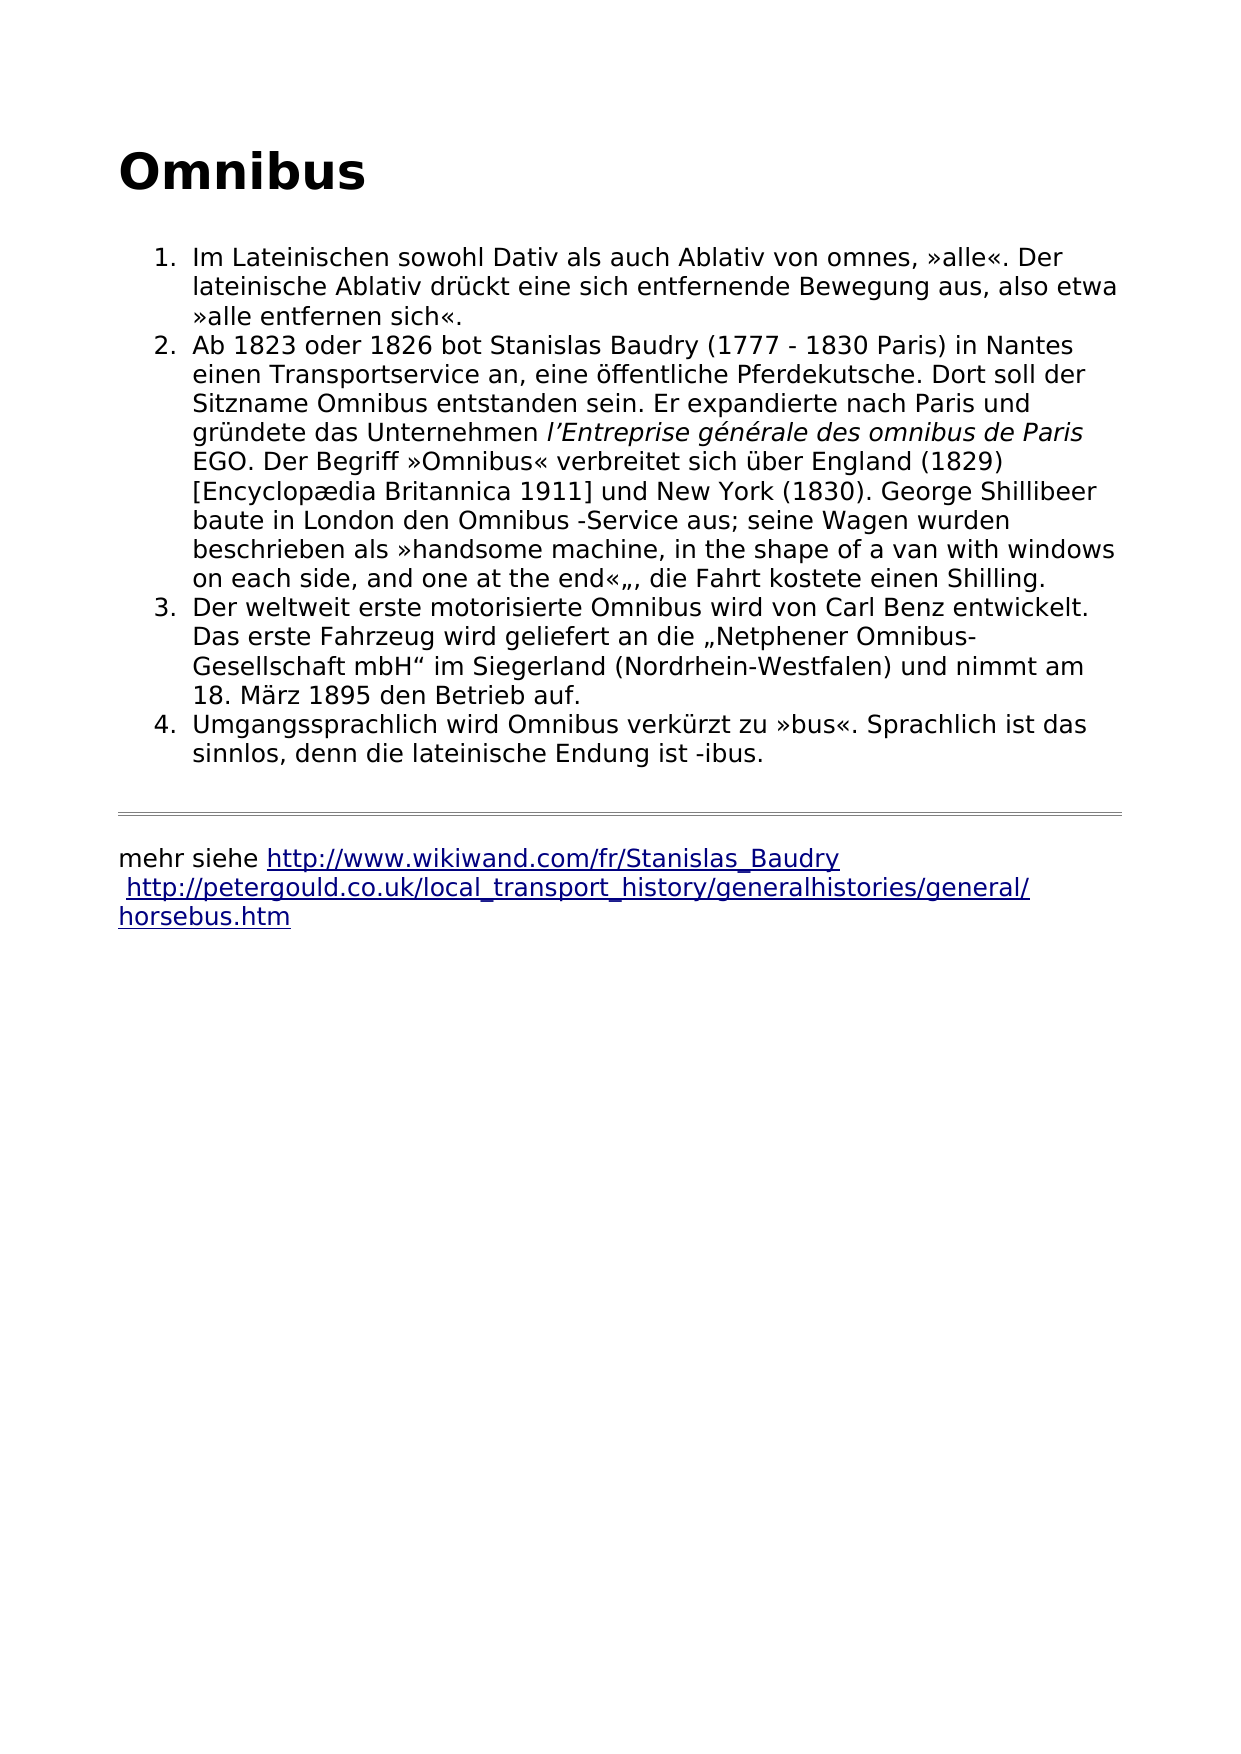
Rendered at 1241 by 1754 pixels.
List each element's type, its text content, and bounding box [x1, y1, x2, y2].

list Im Lateinischen sowohl Dativ als auch Ablativ von omnes, »alle«. Der lateinische Ablativ drückt eine sich entfernende Bewegung aus, also etwa »alle entfernen sich«. [177, 243, 1122, 331]
list Umgangssprachlich wird Omnibus verkürzt zu »bus«. Sprachlich ist das sinnlos, denn die lateinische Endung ist -ibus. [177, 710, 1122, 768]
list Der weltweit erste motorisierte Omnibus wird von Carl Benz entwickelt. Das erste Fahrzeug wird geliefert an die „Netphener Omnibus-Gesellschaft mbH“ im Siegerland (Nordrhein-Westfalen) und nimmt am 18. März 1895 den Betrieb auf. [177, 593, 1122, 710]
subtitle Omnibus [118, 143, 1122, 201]
list Ab 1823 oder 1826 bot Stanislas Baudry (1777 - 1830 Paris) in Nantes einen Transportservice an, eine öffentliche Pferdekutsche. Dort soll der Sitzname Omnibus entstanden sein. Er expandierte nach Paris und gründete das Unternehmen l’Entreprise générale des omnibus de Paris EGO. Der Begriff »Omnibus« verbreitet sich über England (1829) [Encyclopædia Britannica 1911] und New York (1830). George Shillibeer baute in London den Omnibus -Service aus; seine Wagen wurden beschrieben als »handsome machine, in the shape of a van with windows on each side, and one at the end«„, die Fahrt kostete einen Shilling. [177, 331, 1122, 593]
text mehr siehe http://www.wikiwand.com/fr/Stanislas_Baudry http://petergould.co.uk/local_transport_history/generalhistories/general/horsebus.htm [118, 844, 1122, 932]
